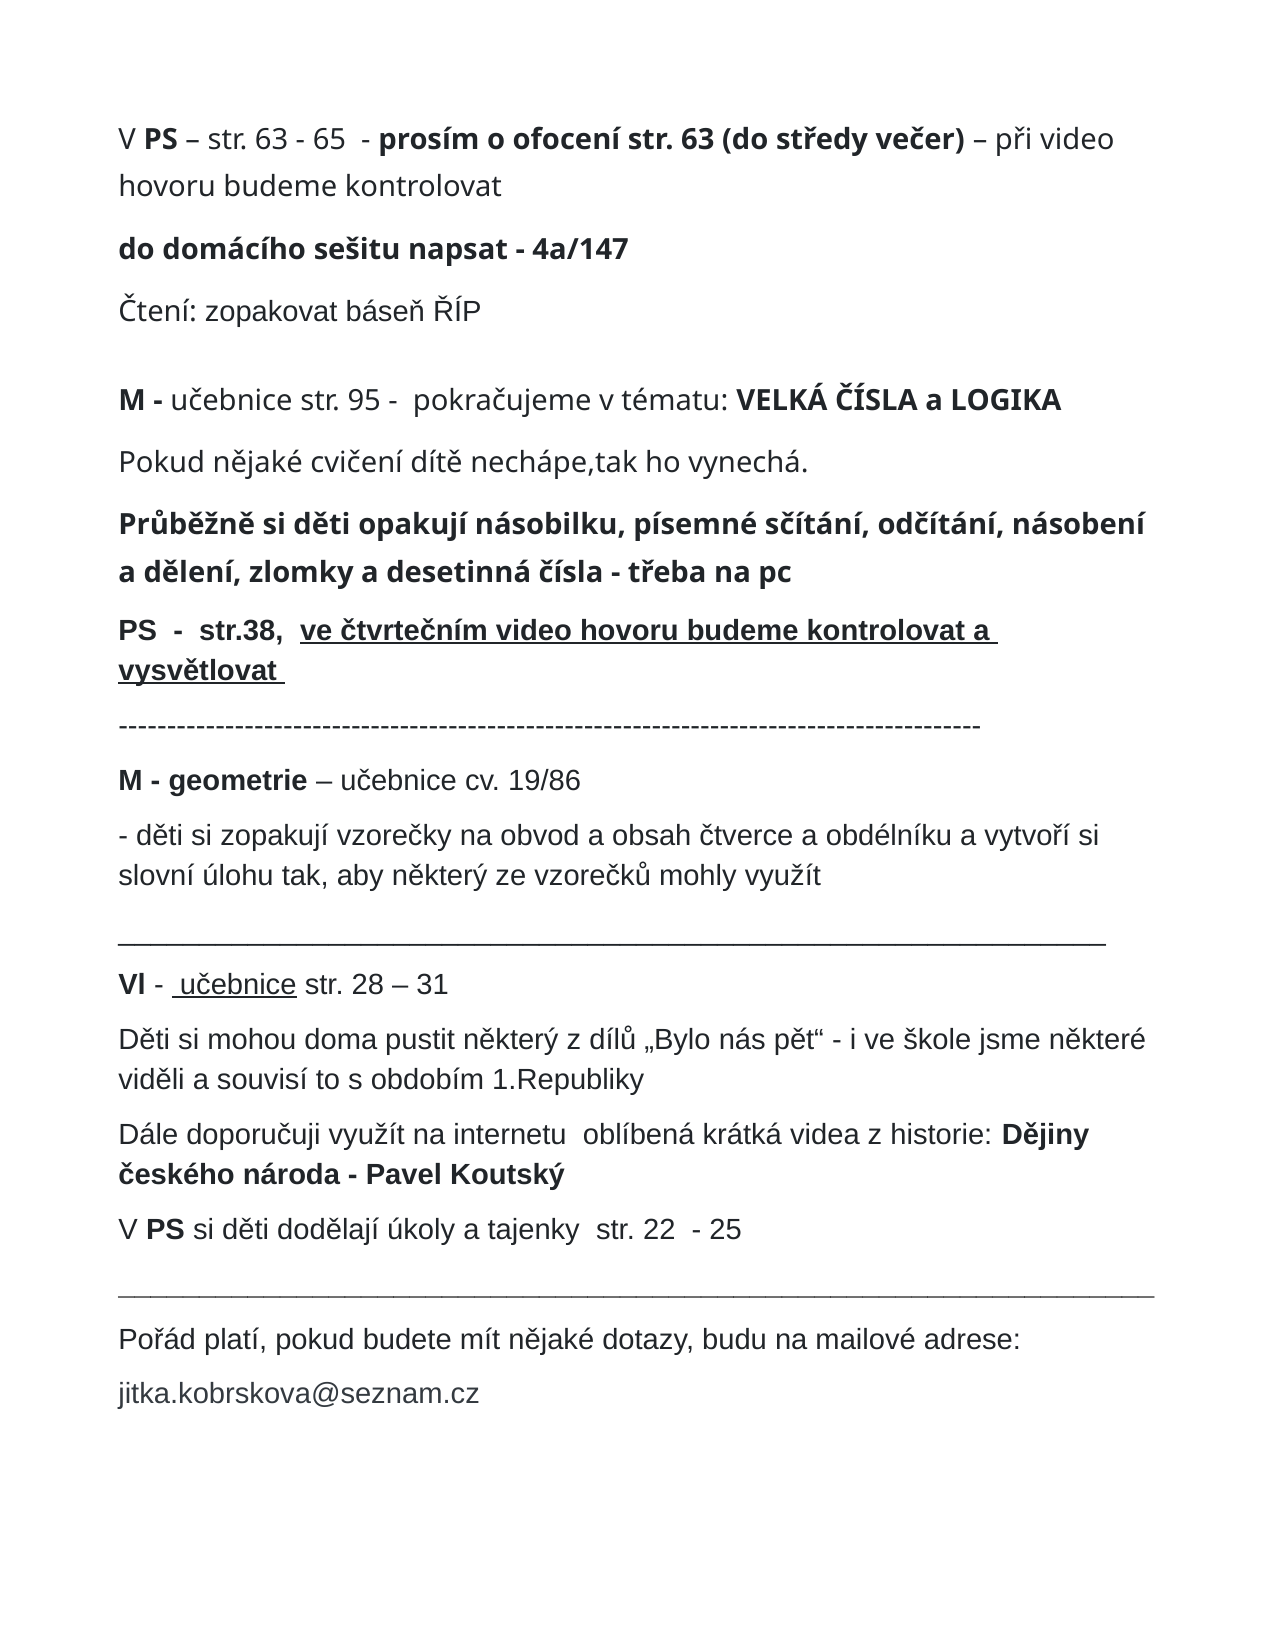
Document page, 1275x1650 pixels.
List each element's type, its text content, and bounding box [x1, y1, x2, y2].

text ________________________________________________________________ [118, 1267, 1157, 1301]
text Průběžně si děti opakují násobilku, písemné sčítání, odčítání, násobení a dělení, zlomky a desetinná čísla - třeba na pc [118, 503, 1157, 591]
text M - geometrie – učebnice cv. 19/86 [118, 763, 1157, 796]
text Vl - učebnice str. 28 – 31 [118, 967, 1157, 1001]
text PS - str.38, ve čtvrtečním video hovoru budeme kontrolovat a vysvětlovat [118, 613, 1157, 687]
text _____________________________________________________________ [118, 913, 1157, 946]
text ----------------------------------------------------------------------------------------- [118, 708, 1157, 742]
text V PS si děti dodělají úkoly a tajenky str. 22 - 25 [118, 1212, 1157, 1246]
text V PS – str. 63 - 65 - prosím o ofocení str. 63 (do středy večer) – při video hovoru budeme kontrolovat [118, 118, 1157, 205]
text Dále doporučuji využít na internetu oblíbená krátká videa z historie: Dějiny českého národa - Pavel Koutský [118, 1117, 1157, 1191]
text Pokud nějaké cvičení dítě nechápe,tak ho vynechá. [118, 441, 1157, 481]
text jitka.kobrskova@seznam.cz [118, 1377, 1157, 1410]
text - děti si zopakují vzorečky na obvod a obsah čtverce a obdélníku a vytvoří si slovní úlohu tak, aby některý ze vzorečků mohly využít [118, 818, 1157, 891]
text Děti si mohou doma pustit některý z dílů „Bylo nás pět“ - i ve škole jsme některé viděli a souvisí to s obdobím 1.Republiky [118, 1022, 1157, 1096]
text Pořád platí, pokud budete mít nějaké dotazy, budu na mailové adrese: [118, 1322, 1157, 1355]
text Čtení: zopakovat báseň ŘÍP [118, 290, 1157, 330]
text M - učebnice str. 95 - pokračujeme v tématu: VELKÁ ČÍSLA a LOGIKA [118, 379, 1157, 418]
text do domácího sešitu napsat - 4a/147 [118, 228, 1157, 268]
